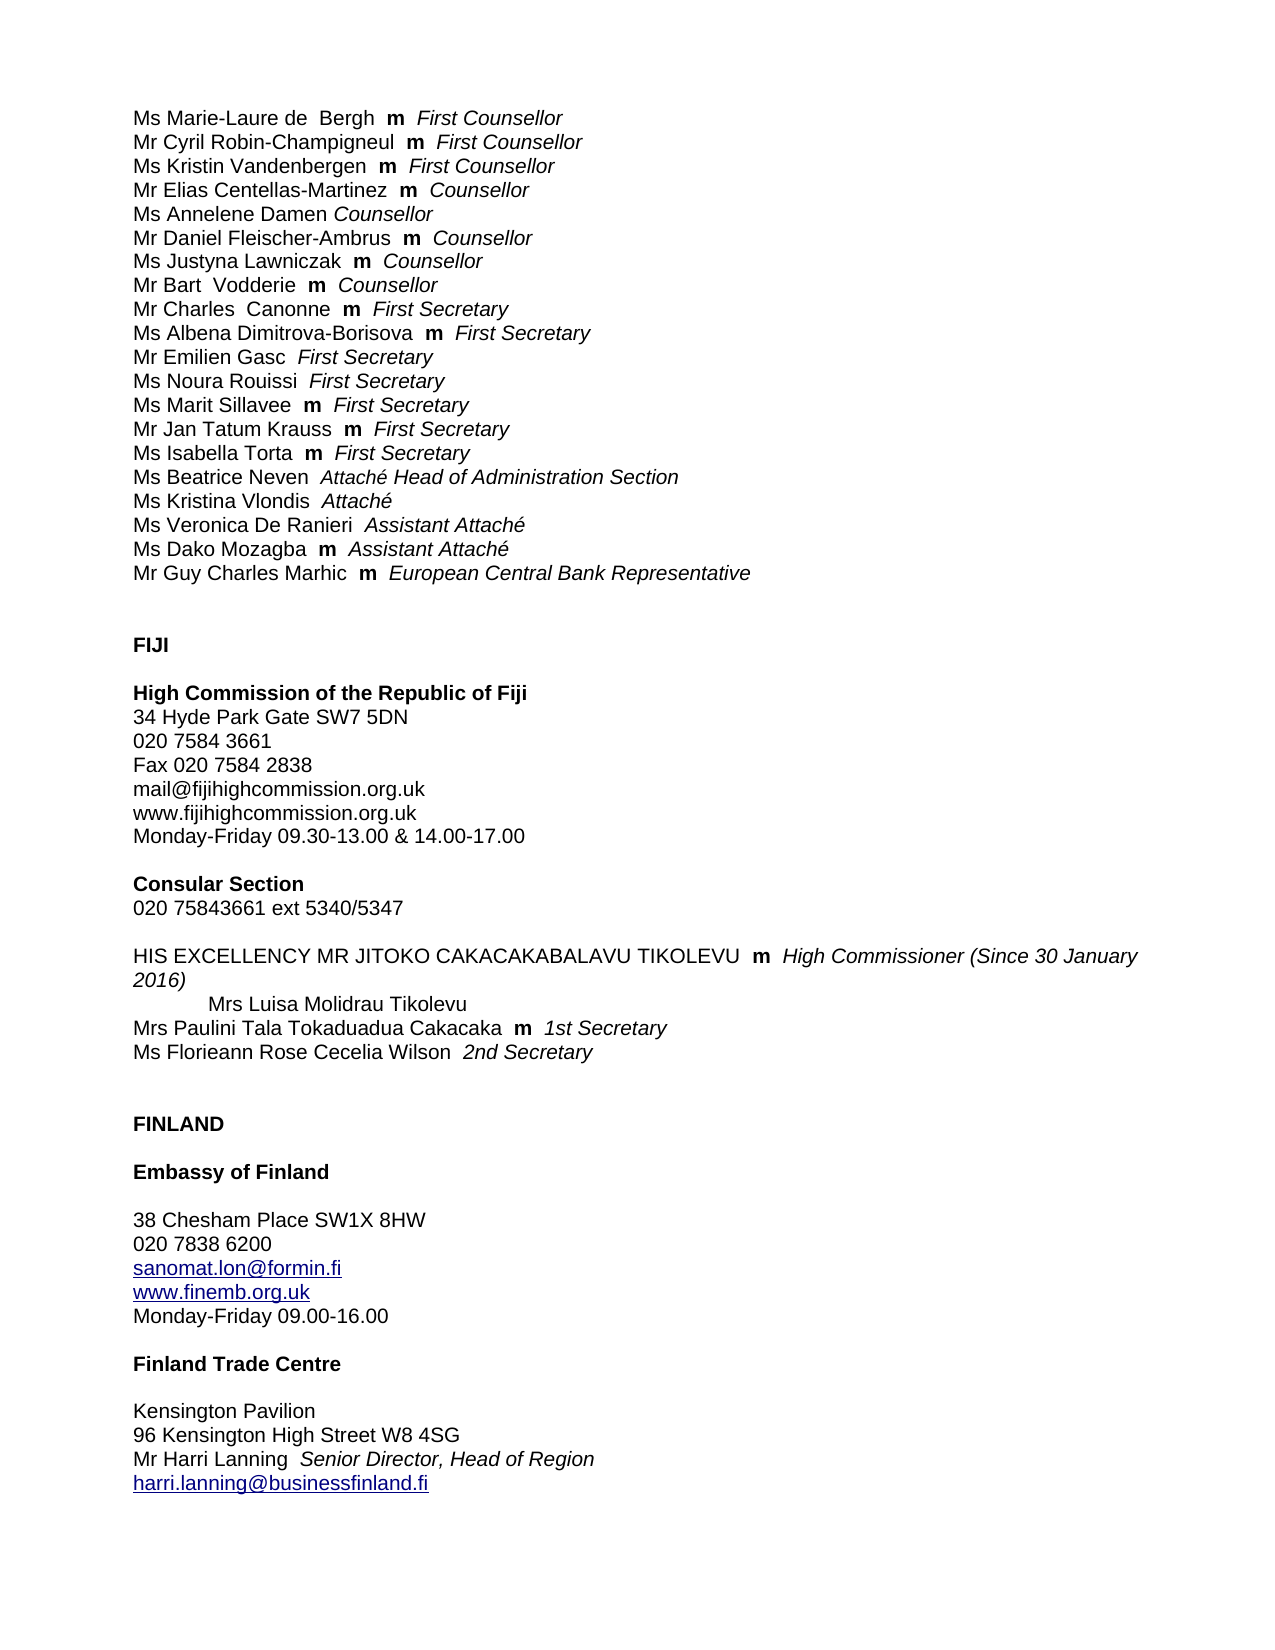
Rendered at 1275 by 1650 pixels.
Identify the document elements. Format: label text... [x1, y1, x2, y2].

text Mr Jan Tatum Krauss m First Secretary [133, 417, 1181, 441]
text harri.lanning@businessfinland.fi [133, 1471, 1181, 1495]
text Monday-Friday 09.30-13.00 & 14.00-17.00 [133, 824, 1181, 848]
text HIS EXCELLENCY MR JITOKO CAKACAKABALAVU TIKOLEVU m High Commissioner (Since 30 January 2016) [133, 944, 1181, 992]
text Ms Marie-Laure de Bergh m First Counsellor [133, 106, 1181, 129]
text www.finemb.org.uk [133, 1279, 1181, 1303]
text 020 7584 3661 [133, 728, 1181, 752]
text Finland Trade Centre [133, 1351, 1181, 1375]
subtitle FIJI [133, 633, 1181, 657]
text 34 Hyde Park Gate SW7 5DN [133, 704, 1181, 728]
text FINLAND [133, 1112, 1181, 1136]
text Ms Noura Rouissi First Secretary [133, 369, 1181, 393]
text Kensington Pavilion [133, 1399, 1181, 1423]
text Ms Marit Sillavee m First Secretary [133, 393, 1181, 417]
text Ms Dako Mozagba m Assistant Attaché [133, 537, 1181, 561]
text Fax 020 7584 2838 [133, 752, 1181, 776]
text Ms Annelene Damen Counsellor [133, 201, 1181, 225]
text Consular Section [133, 872, 1181, 896]
text sanomat.lon@formin.fi [133, 1256, 1181, 1279]
text Mr Bart Vodderie m Counsellor [133, 273, 1181, 297]
text Mr Elias Centellas-Martinez m Counsellor [133, 177, 1181, 201]
text Mrs Luisa Molidrau Tikolevu [133, 992, 1181, 1016]
text Ms Isabella Torta m First Secretary [133, 441, 1181, 465]
text 020 75843661 ext 5340/5347 [133, 896, 1181, 920]
text Mrs Paulini Tala Tokaduadua Cakacaka m 1st Secretary [133, 1016, 1181, 1040]
text Ms Florieann Rose Cecelia Wilson 2nd Secretary [133, 1040, 1181, 1064]
text Monday-Friday 09.00-16.00 [133, 1303, 1181, 1327]
text Mr Harri Lanning Senior Director, Head of Region [133, 1447, 1181, 1471]
text 38 Chesham Place SW1X 8HW [133, 1208, 1181, 1232]
text Mr Emilien Gasc First Secretary [133, 345, 1181, 369]
text www.fijihighcommission.org.uk [133, 800, 1181, 824]
text Ms Albena Dimitrova-Borisova m First Secretary [133, 321, 1181, 345]
text Ms Justyna Lawniczak m Counsellor [133, 249, 1181, 273]
text Embassy of Finland [133, 1160, 1181, 1184]
text 020 7838 6200 [133, 1232, 1181, 1256]
text Mr Cyril Robin-Champigneul m First Counsellor [133, 129, 1181, 153]
text Ms Beatrice Neven Attaché Head of Administration Section [133, 465, 1181, 489]
text Ms Kristina Vlondis Attaché [133, 489, 1181, 513]
text mail@fijihighcommission.org.uk [133, 776, 1181, 800]
text Ms Kristin Vandenbergen m First Counsellor [133, 153, 1181, 177]
text Ms Veronica De Ranieri Assistant Attaché [133, 513, 1181, 537]
text Mr Guy Charles Marhic m European Central Bank Representative [133, 561, 1181, 585]
subtitle High Commission of the Republic of Fiji [133, 681, 1181, 704]
text 96 Kensington High Street W8 4SG [133, 1423, 1181, 1447]
text Mr Daniel Fleischer-Ambrus m Counsellor [133, 225, 1181, 249]
text Mr Charles Canonne m First Secretary [133, 297, 1181, 321]
